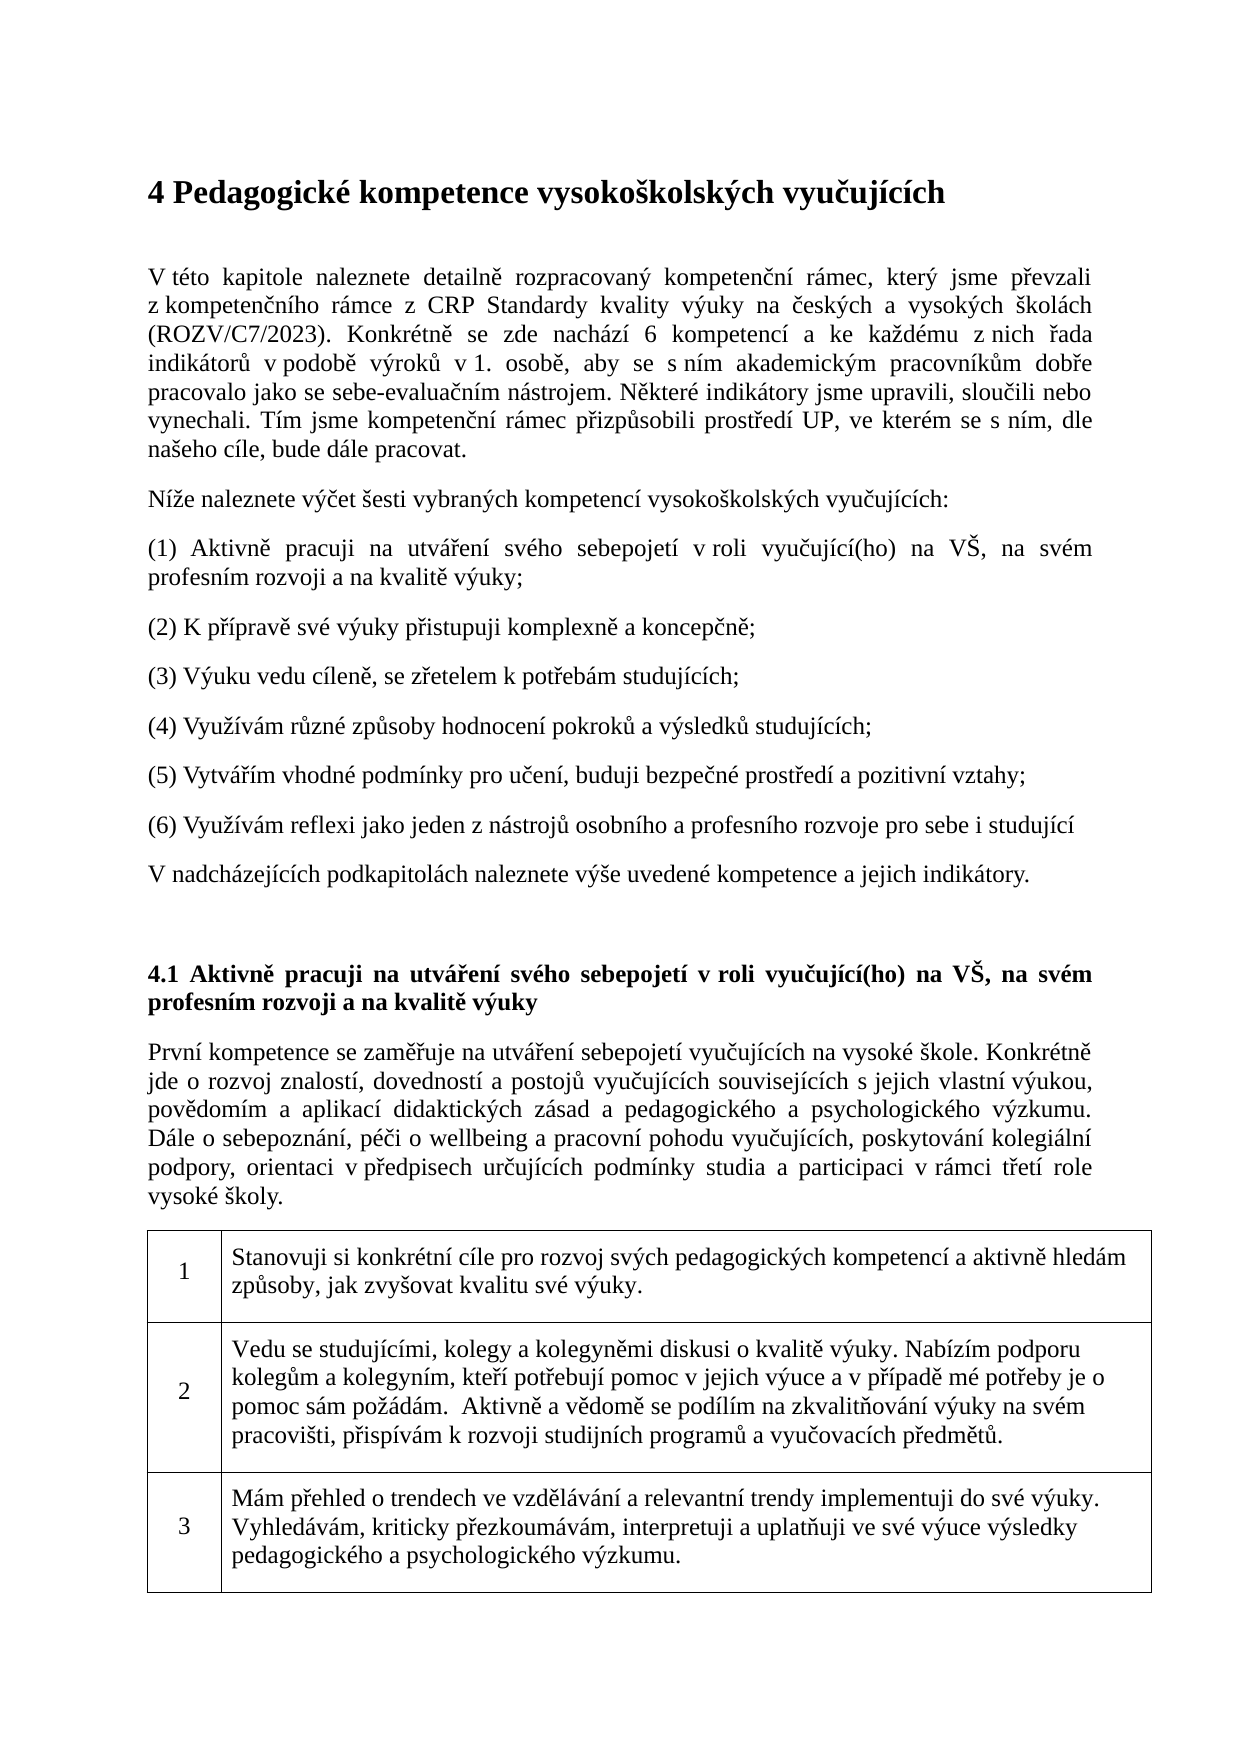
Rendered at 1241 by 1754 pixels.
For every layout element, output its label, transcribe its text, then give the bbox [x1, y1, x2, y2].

subtitle 4.1 Aktivně pracuji na utváření svého sebepojetí v roli vyučující(ho) na VŠ, na svém profesním rozvoji a na kvalitě výuky [148, 959, 1093, 1016]
text (4) Využívám různé způsoby hodnocení pokroků a výsledků studujících; [148, 711, 1093, 739]
text (1) Aktivně pracuji na utváření svého sebepojetí v roli vyučující(ho) na VŠ, na svém profesním rozvoji a na kvalitě výuky; [148, 533, 1093, 591]
text V nadcházejících podkapitolách naleznete výše uvedené kompetence a jejich indikátory. [148, 859, 1093, 888]
text Níže naleznete výčet šesti vybraných kompetencí vysokoškolských vyučujících: [148, 484, 1093, 512]
text První kompetence se zaměřuje na utváření sebepojetí vyučujících na vysoké škole. Konkrétně jde o rozvoj znalostí, dovedností a postojů vyučujících souvisejících s jejich vlastní výukou, povědomím a aplikací didaktických zásad a pedagogického a psychologického výzkumu. Dále o sebepoznání, péči o wellbeing a pracovní pohodu vyučujících, poskytování kolegiální podpory, orientaci v předpisech určujících podmínky studia a participaci v rámci třetí role vysoké školy. [148, 1037, 1093, 1209]
text (2) K přípravě své výuky přistupuji komplexně a koncepčně; [148, 612, 1093, 640]
table_cell 3 [148, 1473, 221, 1592]
table_header Stanovuji si konkrétní cíle pro rozvoj svých pedagogických kompetencí a aktivně hledám způsoby, jak zvyšovat kvalitu své výuky. [222, 1231, 1151, 1322]
table_cell 2 [148, 1323, 221, 1472]
text (3) Výuku vedu cíleně, se zřetelem k potřebám studujících; [148, 661, 1093, 690]
text (5) Vytvářím vhodné podmínky pro učení, buduji bezpečné prostředí a pozitivní vztahy; [148, 760, 1093, 789]
table_cell Mám přehled o trendech ve vzdělávání a relevantní trendy implementuji do své výuky. Vyhledávám, kriticky přezkoumávám, interpretuji a uplatňuji ve své výuce výsledky pedagogického a psychologického výzkumu. [222, 1473, 1151, 1592]
table_header 1 [148, 1231, 221, 1322]
table_cell Vedu se studujícími, kolegy a kolegyněmi diskusi o kvalitě výuky. Nabízím podporu kolegům a kolegyním, kteří potřebují pomoc v jejich výuce a v případě mé potřeby je o pomoc sám požádám. Aktivně a vědomě se podílím na zkvalitňování výuky na svém pracovišti, přispívám k rozvoji studijních programů a vyučovacích předmětů. [222, 1323, 1151, 1472]
subtitle 4 Pedagogické kompetence vysokoškolských vyučujících [148, 173, 1093, 211]
text V této kapitole naleznete detailně rozpracovaný kompetenční rámec, který jsme převzali z kompetenčního rámce z CRP Standardy kvality výuky na českých a vysokých školách (ROZV/C7/2023). Konkrétně se zde nachází 6 kompetencí a ke každému z nich řada indikátorů v podobě výroků v 1. osobě, aby se s ním akademickým pracovníkům dobře pracovalo jako se sebe-evaluačním nástrojem. Některé indikátory jsme upravili, sloučili nebo vynechali. Tím jsme kompetenční rámec přizpůsobili prostředí UP, ve kterém se s ním, dle našeho cíle, bude dále pracovat. [148, 262, 1093, 463]
text (6) Využívám reflexi jako jeden z nástrojů osobního a profesního rozvoje pro sebe i studující [148, 810, 1093, 839]
